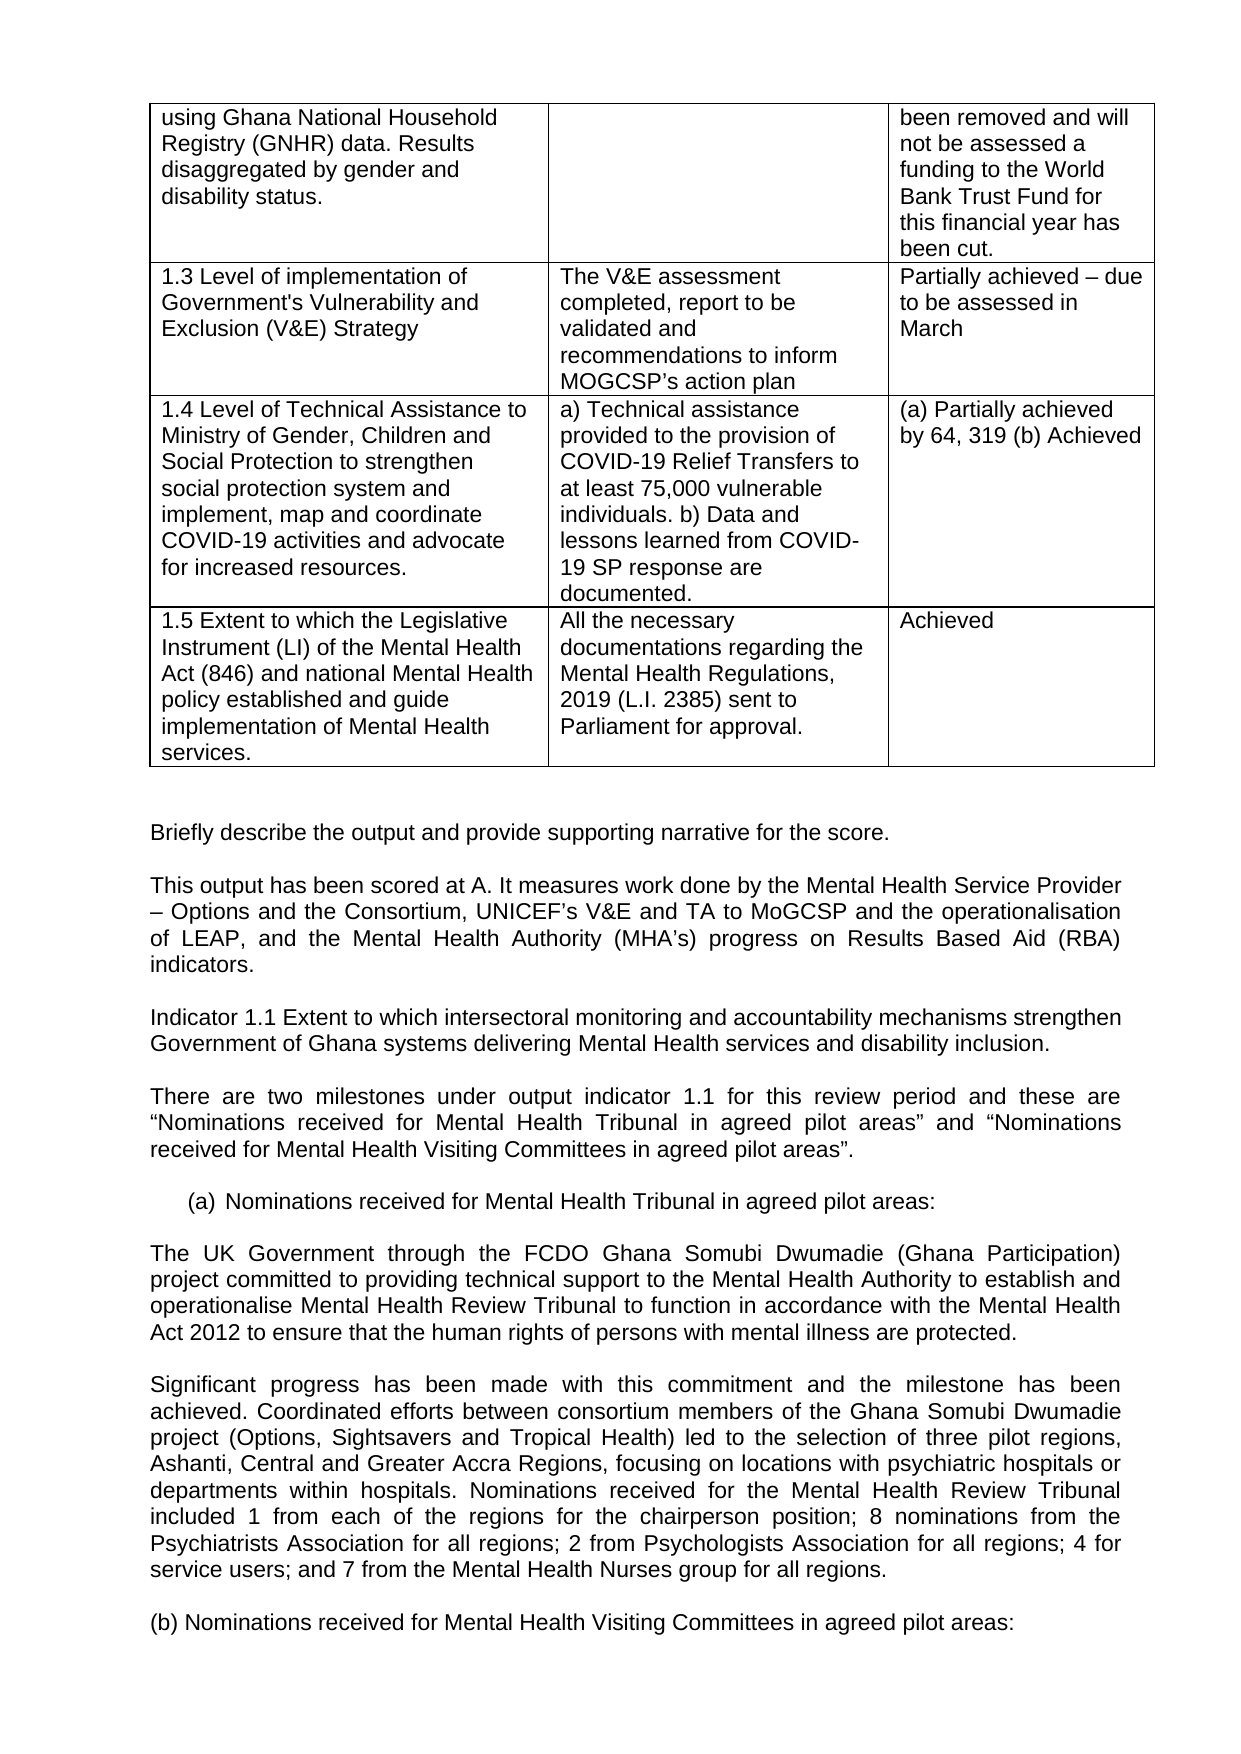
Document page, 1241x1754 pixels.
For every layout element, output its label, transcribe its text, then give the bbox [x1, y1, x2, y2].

table_cell using Ghana National Household Registry (GNHR) data. Results disaggregated by gender and disability status. [151, 104, 548, 262]
text Significant progress has been made with this commitment and the milestone has been achieved. Coordinated efforts between consortium members of the Ghana Somubi Dwumadie project (Options, Sightsavers and Tropical Health) led to the selection of three pilot regions, Ashanti, Central and Greater Accra Regions, focusing on locations with psychiatric hospitals or departments within hospitals. Nominations received for the Mental Health Review Tribunal included 1 from each of the regions for the chairperson position; 8 nominations from the Psychiatrists Association for all regions; 2 from Psychologists Association for all regions; 4 for service users; and 7 from the Mental Health Nurses group for all regions. [150, 1371, 1122, 1582]
table_cell a) Technical assistance provided to the provision of COVID-19 Relief Transfers to at least 75,000 vulnerable individuals. b) Data and lessons learned from COVID-19 SP response are documented. [549, 396, 888, 606]
text (b) Nominations received for Mental Health Visiting Committees in agreed pilot areas: [150, 1608, 1122, 1635]
text There are two milestones under output indicator 1.1 for this review period and these are “Nominations received for Mental Health Tribunal in agreed pilot areas” and “Nominations received for Mental Health Visiting Committees in agreed pilot areas”. [150, 1083, 1122, 1162]
table_cell [549, 104, 888, 262]
table_cell Achieved [889, 608, 1154, 766]
text This output has been scored at A. It measures work done by the Mental Health Service Provider – Options and the Consortium, UNICEF’s V&E and TA to MoGCSP and the operationalisation of LEAP, and the Mental Health Authority (MHA’s) progress on Results Based Aid (RBA) indicators. [150, 872, 1122, 977]
table_cell 1.5 Extent to which the Legislative Instrument (LI) of the Mental Health Act (846) and national Mental Health policy established and guide implementation of Mental Health services. [151, 608, 548, 766]
table_cell been removed and will not be assessed a funding to the World Bank Trust Fund for this financial year has been cut. [889, 104, 1154, 262]
table_cell 1.4 Level of Technical Assistance to Ministry of Gender, Children and Social Protection to strengthen social protection system and implement, map and coordinate COVID-19 activities and advocate for increased resources. [151, 396, 548, 606]
table_cell 1.3 Level of implementation of Government's Vulnerability and Exclusion (V&E) Strategy [151, 263, 548, 394]
text Briefly describe the output and provide supporting narrative for the score. [150, 819, 1122, 846]
list Nominations received for Mental Health Tribunal in agreed pilot areas: [187, 1188, 1122, 1214]
table_cell The V&E assessment completed, report to be validated and recommendations to inform MOGCSP’s action plan [549, 263, 888, 394]
text The UK Government through the FCDO Ghana Somubi Dwumadie (Ghana Participation) project committed to providing technical support to the Mental Health Authority to establish and operationalise Mental Health Review Tribunal to function in accordance with the Mental Health Act 2012 to ensure that the human rights of persons with mental illness are protected. [150, 1239, 1122, 1345]
text Indicator 1.1 Extent to which intersectoral monitoring and accountability mechanisms strengthen Government of Ghana systems delivering Mental Health services and disability inclusion. [150, 1004, 1122, 1056]
table_cell (a) Partially achieved by 64, 319 (b) Achieved [889, 396, 1154, 606]
table_cell All the necessary documentations regarding the Mental Health Regulations, 2019 (L.I. 2385) sent to Parliament for approval. [549, 608, 888, 766]
table_cell Partially achieved – due to be assessed in March [889, 263, 1154, 394]
